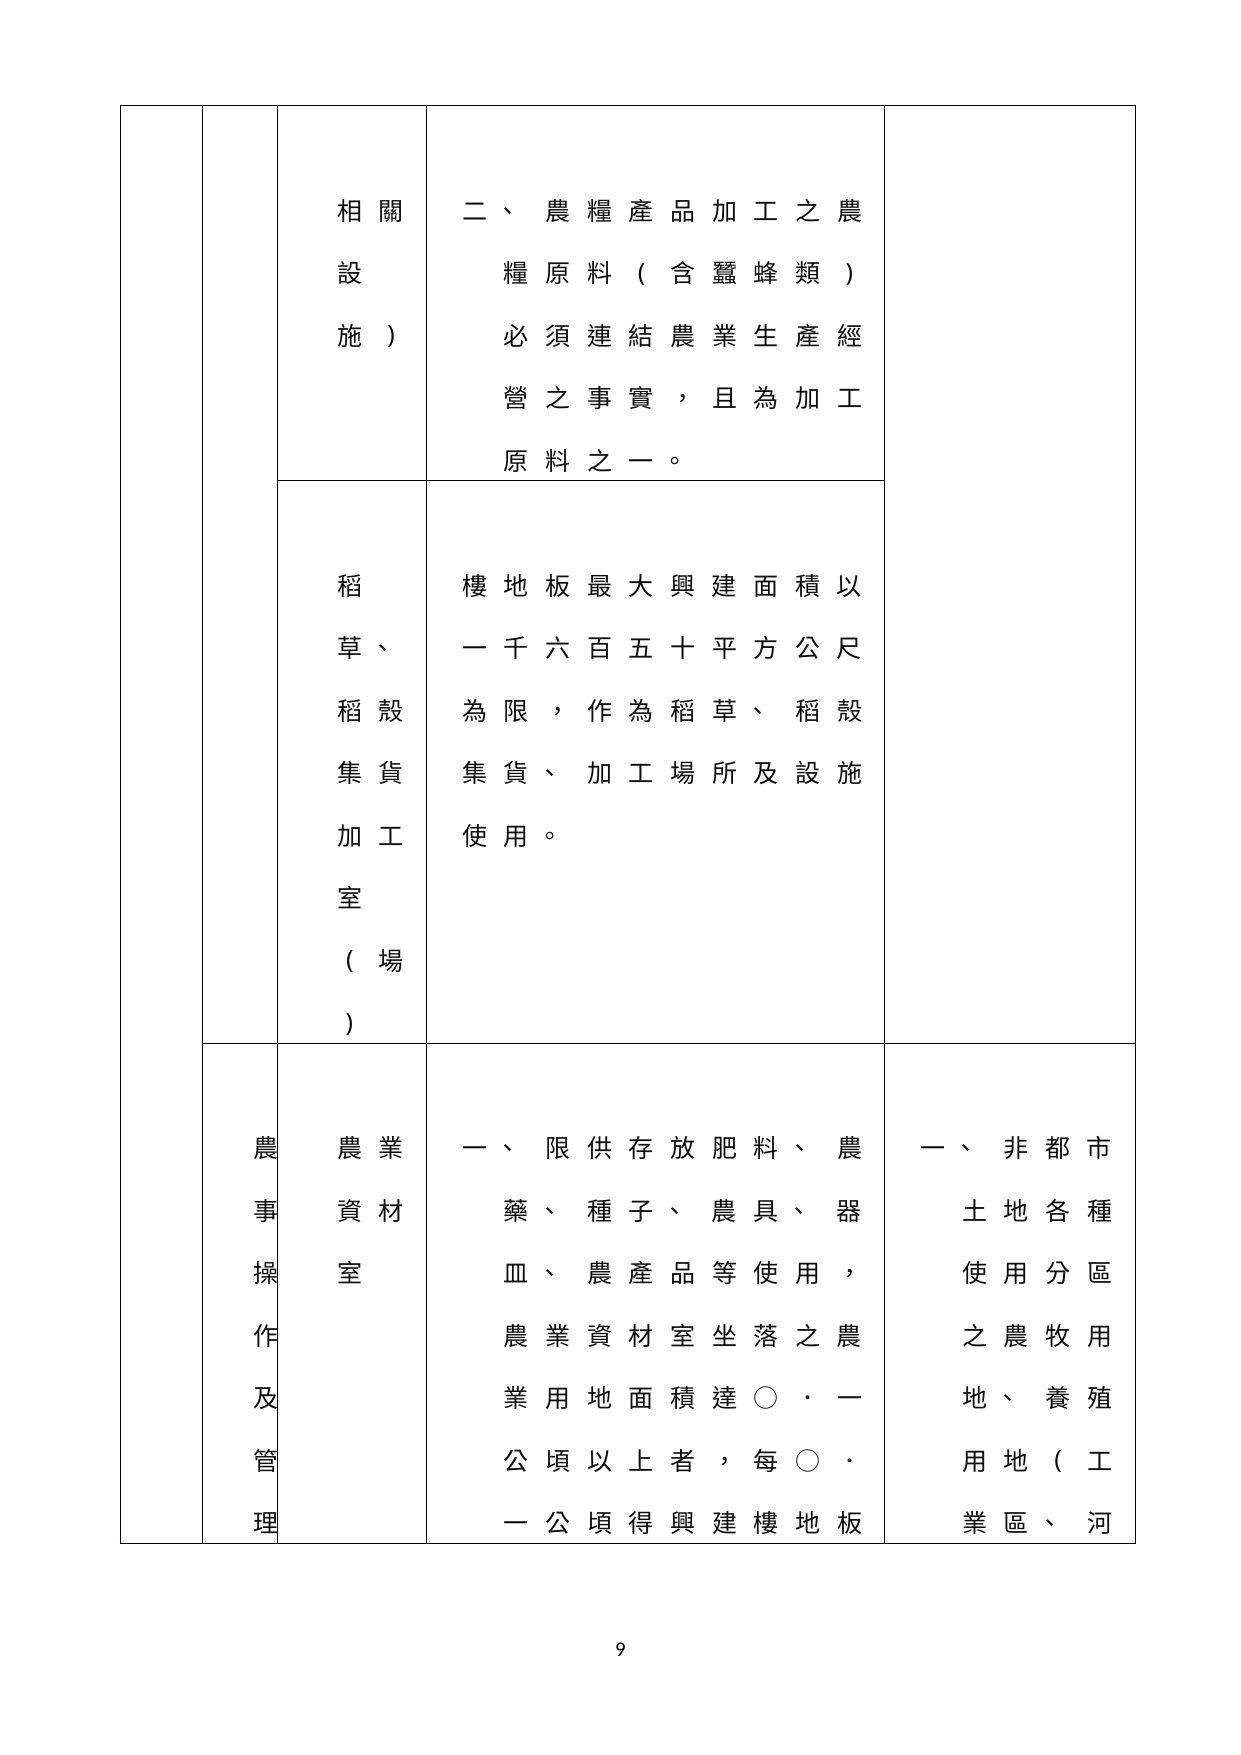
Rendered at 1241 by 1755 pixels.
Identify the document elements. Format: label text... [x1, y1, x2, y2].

table_cell 相關設施) [278, 106, 426, 480]
table_cell 稻草、稻殼集貨加工室(場) [278, 481, 426, 1042]
table_cell 樓地板最大興建面積以一千六百五十平方公尺為限，作為稻草、稻殼集貨、加工場所及設施使用。 [427, 481, 884, 1042]
table_cell 農事操作及管理 [203, 1044, 277, 1542]
table_cell [885, 106, 1135, 1042]
table_cell 二、農糧產品加工之農糧原料(含蠶蜂類)必須連結農業生產經營之事實，且為加工原料之一。 [427, 106, 884, 480]
table_cell 一、限供存放肥料、農藥、種子、農具、器皿、農產品等使用，農業資材室坐落之農業用地面積達○．一公頃以上者，每○．一公頃得興建樓地板 [427, 1044, 884, 1542]
table_cell [203, 106, 277, 1042]
table_cell 農業資材室 [278, 1044, 426, 1542]
table_cell 一、非都市土地各種使用分區之農牧用地、養殖用地(工業區、河 [885, 1044, 1135, 1542]
table_cell [121, 106, 202, 1542]
